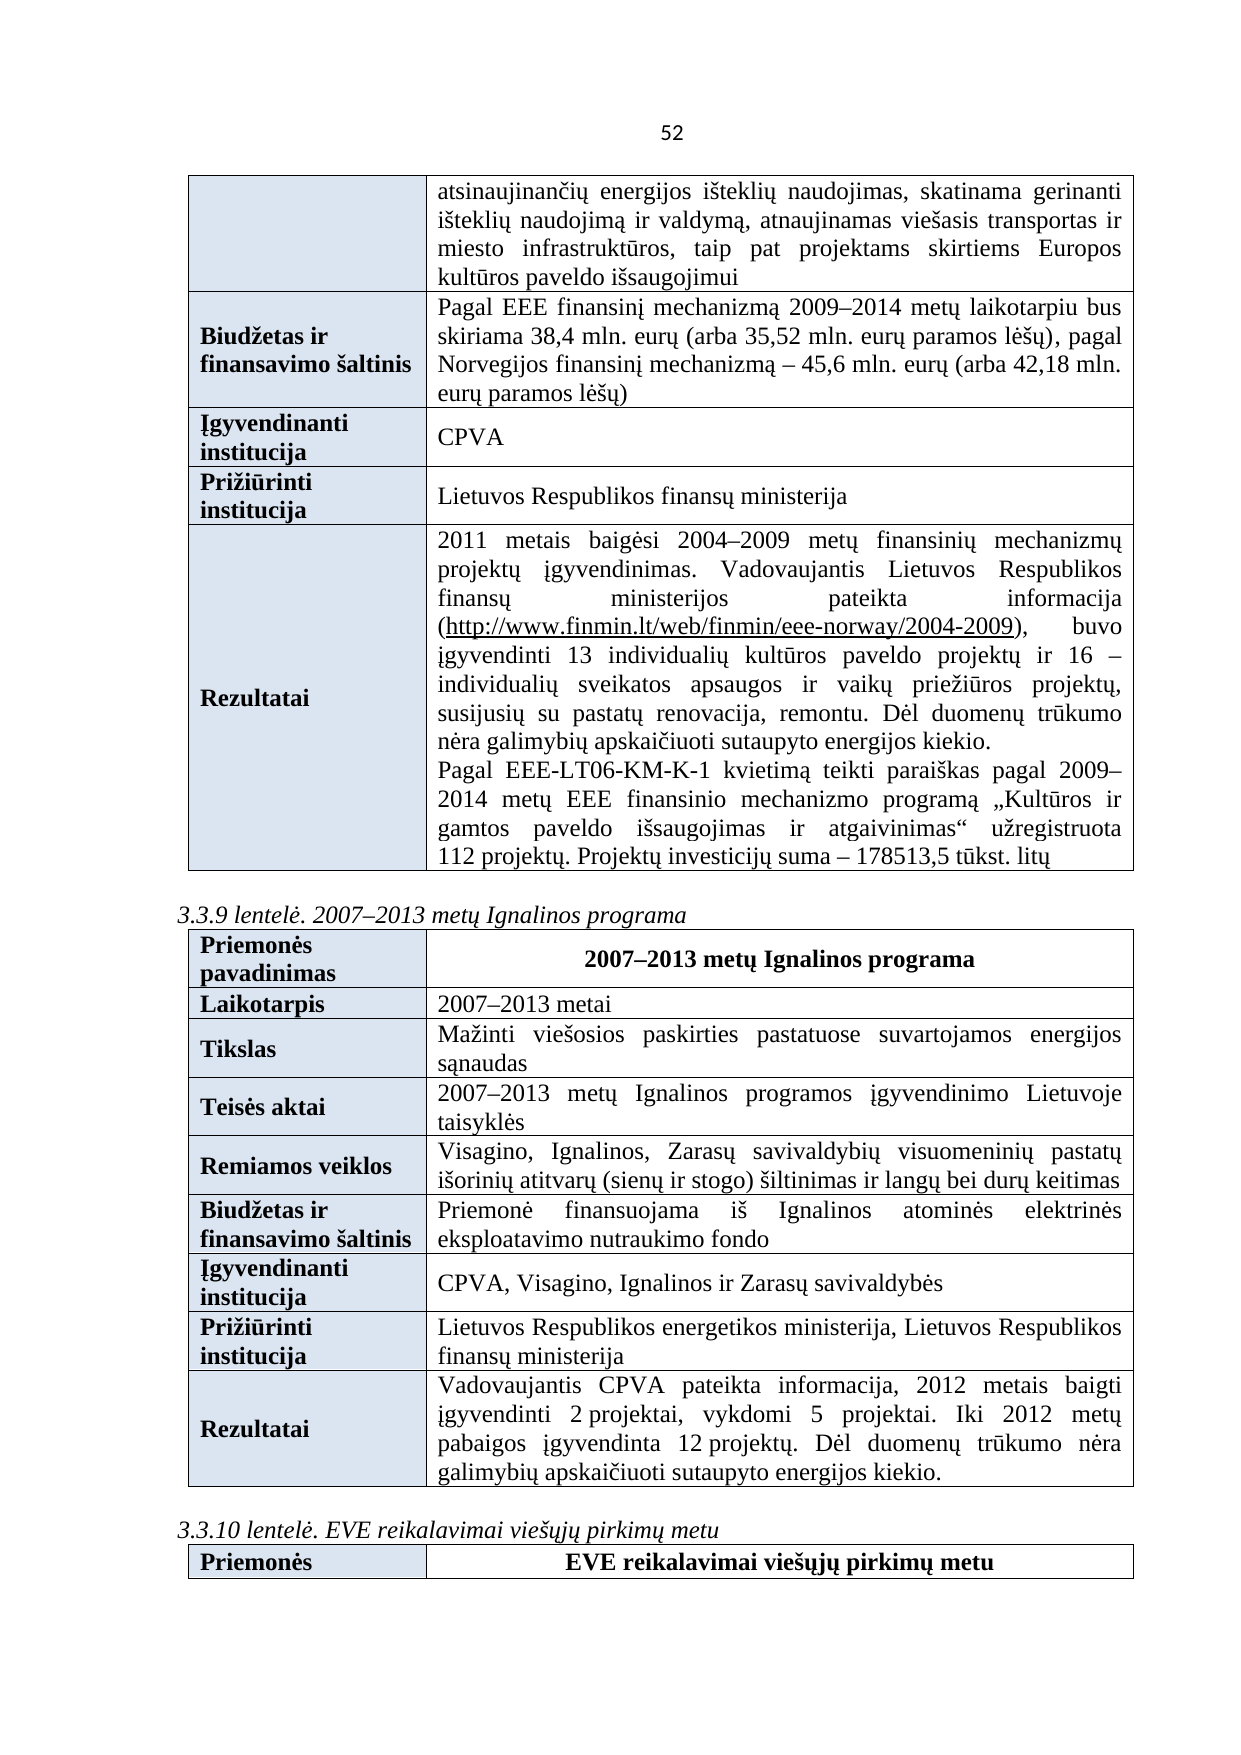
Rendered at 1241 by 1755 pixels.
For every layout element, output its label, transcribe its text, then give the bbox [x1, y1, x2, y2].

table_cell Vadovaujantis CPVA pateikta informacija, 2012 metais baigti įgyvendinti 2 projektai, vykdomi 5 projektai. Iki 2012 metų pabaigos įgyvendinta 12 projektų. Dėl duomenų trūkumo nėra galimybių apskaičiuoti sutaupyto energijos kiekio. [427, 1371, 1133, 1486]
table_cell Biudžetas ir finansavimo šaltinis [189, 292, 426, 407]
table_cell Įgyvendinanti institucija [189, 1254, 426, 1311]
table_cell Prižiūrinti institucija [189, 467, 426, 524]
table_cell Prižiūrinti institucija [189, 1312, 426, 1369]
table_cell atsinaujinančių energijos išteklių naudojimas, skatinama gerinanti išteklių naudojimą ir valdymą, atnaujinamas viešasis transportas ir miesto infrastruktūros, taip pat projektams skirtiems Europos kultūros paveldo išsaugojimui [427, 176, 1133, 291]
table_header 2007–2013 metų Ignalinos programa [427, 930, 1133, 987]
table_cell Lietuvos Respublikos energetikos ministerija, Lietuvos Respublikos finansų ministerija [427, 1312, 1133, 1369]
table_cell Visagino, Ignalinos, Zarasų savivaldybių visuomeninių pastatų išorinių atitvarų (sienų ir stogo) šiltinimas ir langų bei durų keitimas [427, 1136, 1133, 1194]
text 3.3.9 lentelė. 2007–2013 metų Ignalinos programa [177, 900, 1166, 929]
table_cell Rezultatai [189, 1371, 426, 1486]
table_cell Priemonė finansuojama iš Ignalinos atominės elektrinės eksploatavimo nutraukimo fondo [427, 1195, 1133, 1252]
table_cell Remiamos veiklos [189, 1136, 426, 1194]
table_cell 2007–2013 metai [427, 988, 1133, 1018]
table_header Priemonės [189, 1545, 426, 1577]
text 3.3.10 lentelė. EVE reikalavimai viešųjų pirkimų metu [177, 1515, 1166, 1544]
table_cell 2011 metais baigėsi 2004–2009 metų finansinių mechanizmų projektų įgyvendinimas. Vadovaujantis Lietuvos Respublikos finansų ministerijos pateikta informacija (http://www.finmin.lt/web/finmin/eee-norway/2004-2009), buvo įgyvendinti 13 individualių kultūros paveldo projektų ir 16 – individualių sveikatos apsaugos ir vaikų priežiūros projektų, susijusių su pastatų renovacija, remontu. Dėl duomenų trūkumo nėra galimybių apskaičiuoti sutaupyto energijos kiekio. Pagal EEE-LT06-KM-K-1 kvietimą teikti paraiškas pagal 2009–2014 metų EEE finansinio mechanizmo programą „Kultūros ir gamtos paveldo išsaugojimas ir atgaivinimas“ užregistruota 112 projektų. Projektų investicijų suma – 178513,5 tūkst. litų [427, 525, 1133, 870]
table_cell Teisės aktai [189, 1078, 426, 1135]
table_cell CPVA, Visagino, Ignalinos ir Zarasų savivaldybės [427, 1254, 1133, 1311]
table_header Priemonės pavadinimas [189, 930, 426, 987]
table_cell Biudžetas ir finansavimo šaltinis [189, 1195, 426, 1252]
table_cell Tikslas [189, 1019, 426, 1077]
table_header EVE reikalavimai viešųjų pirkimų metu [427, 1545, 1133, 1577]
table_cell Pagal EEE finansinį mechanizmą 2009–2014 metų laikotarpiu bus skiriama 38,4 mln. eurų (arba 35,52 mln. eurų paramos lėšų), pagal Norvegijos finansinį mechanizmą – 45,6 mln. eurų (arba 42,18 mln. eurų paramos lėšų) [427, 292, 1133, 407]
table_cell 2007–2013 metų Ignalinos programos įgyvendinimo Lietuvoje taisyklės [427, 1078, 1133, 1135]
table_cell Mažinti viešosios paskirties pastatuose suvartojamos energijos sąnaudas [427, 1019, 1133, 1077]
table_cell [189, 176, 426, 291]
table_cell CPVA [427, 408, 1133, 466]
table_cell Įgyvendinanti institucija [189, 408, 426, 466]
table_cell Laikotarpis [189, 988, 426, 1018]
table_cell Rezultatai [189, 525, 426, 870]
table_cell Lietuvos Respublikos finansų ministerija [427, 467, 1133, 524]
